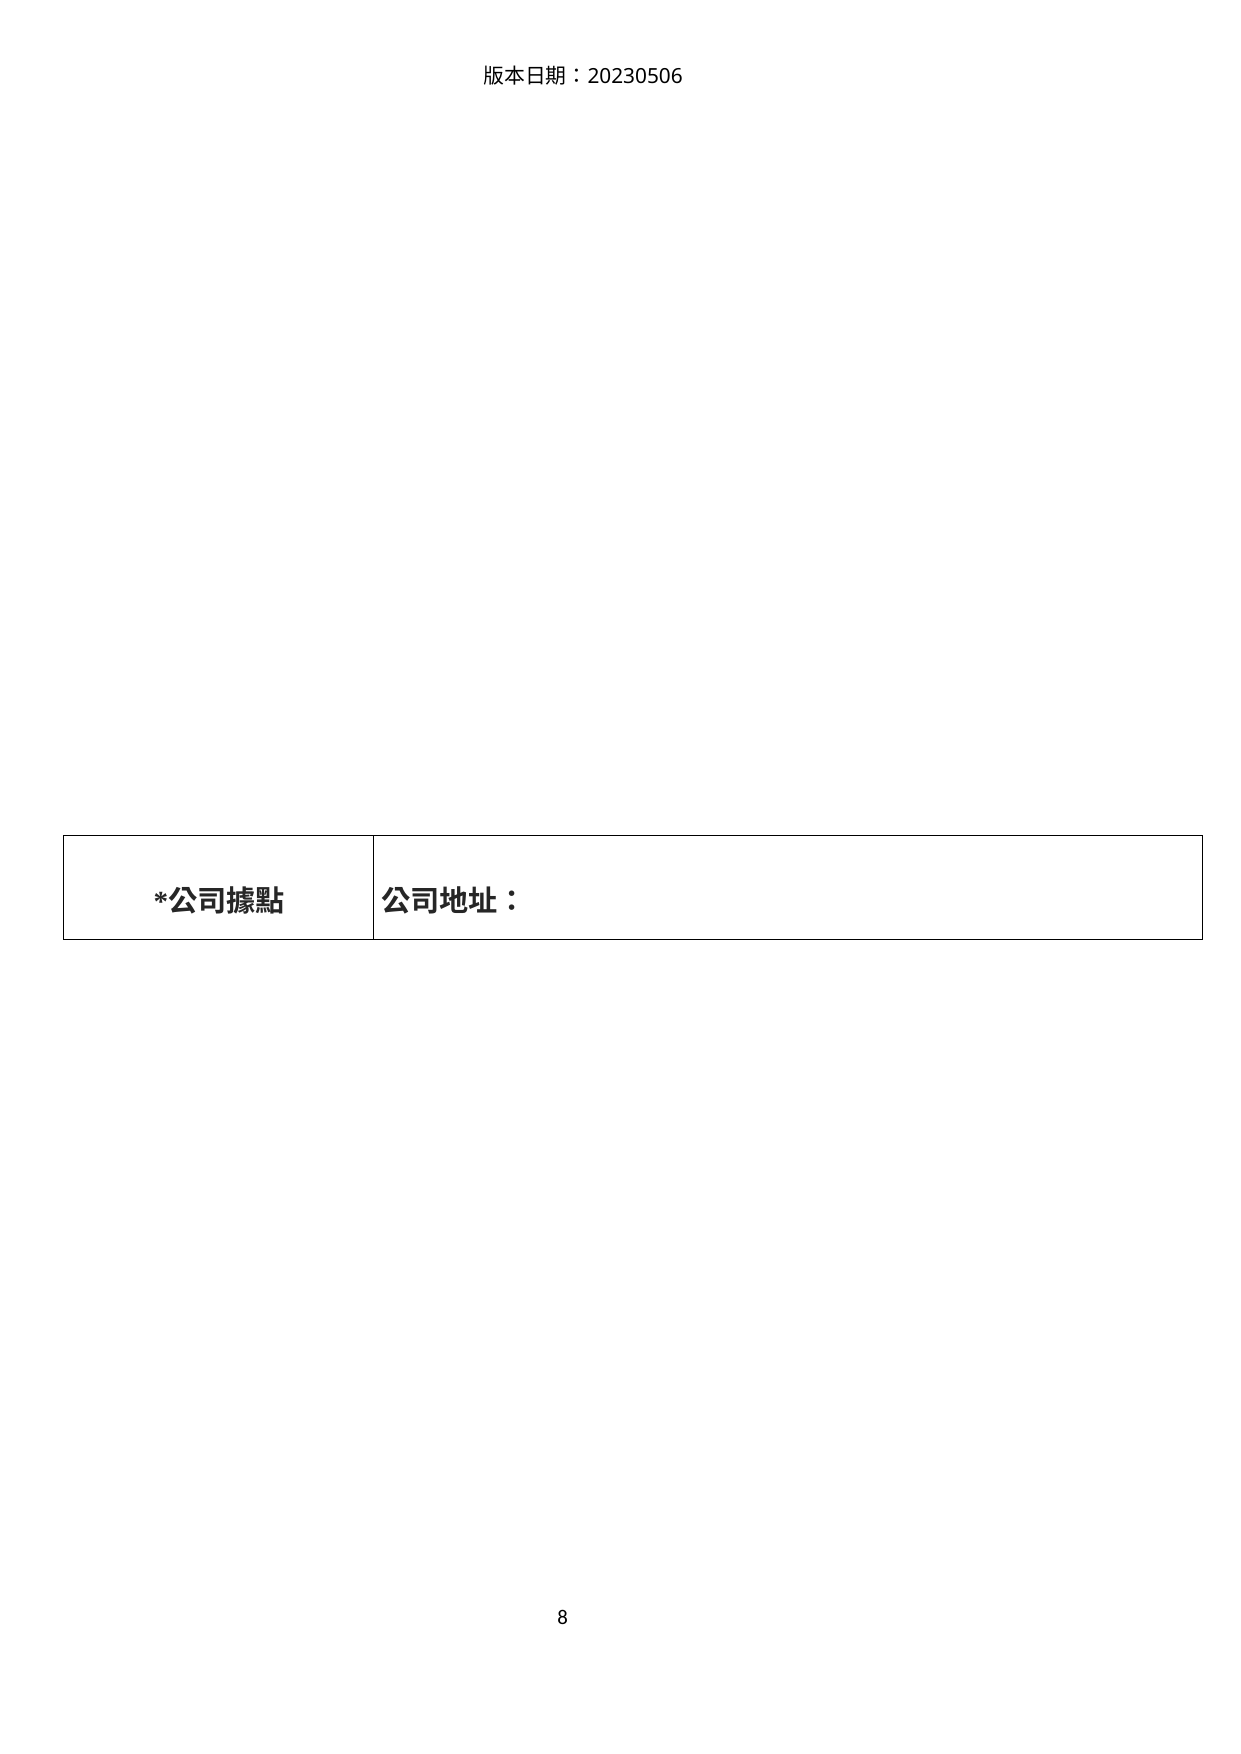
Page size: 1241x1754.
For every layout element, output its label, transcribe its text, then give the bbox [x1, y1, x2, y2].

table_cell *公司據點 [64, 836, 373, 939]
table_cell 公司地址： [374, 836, 1202, 939]
